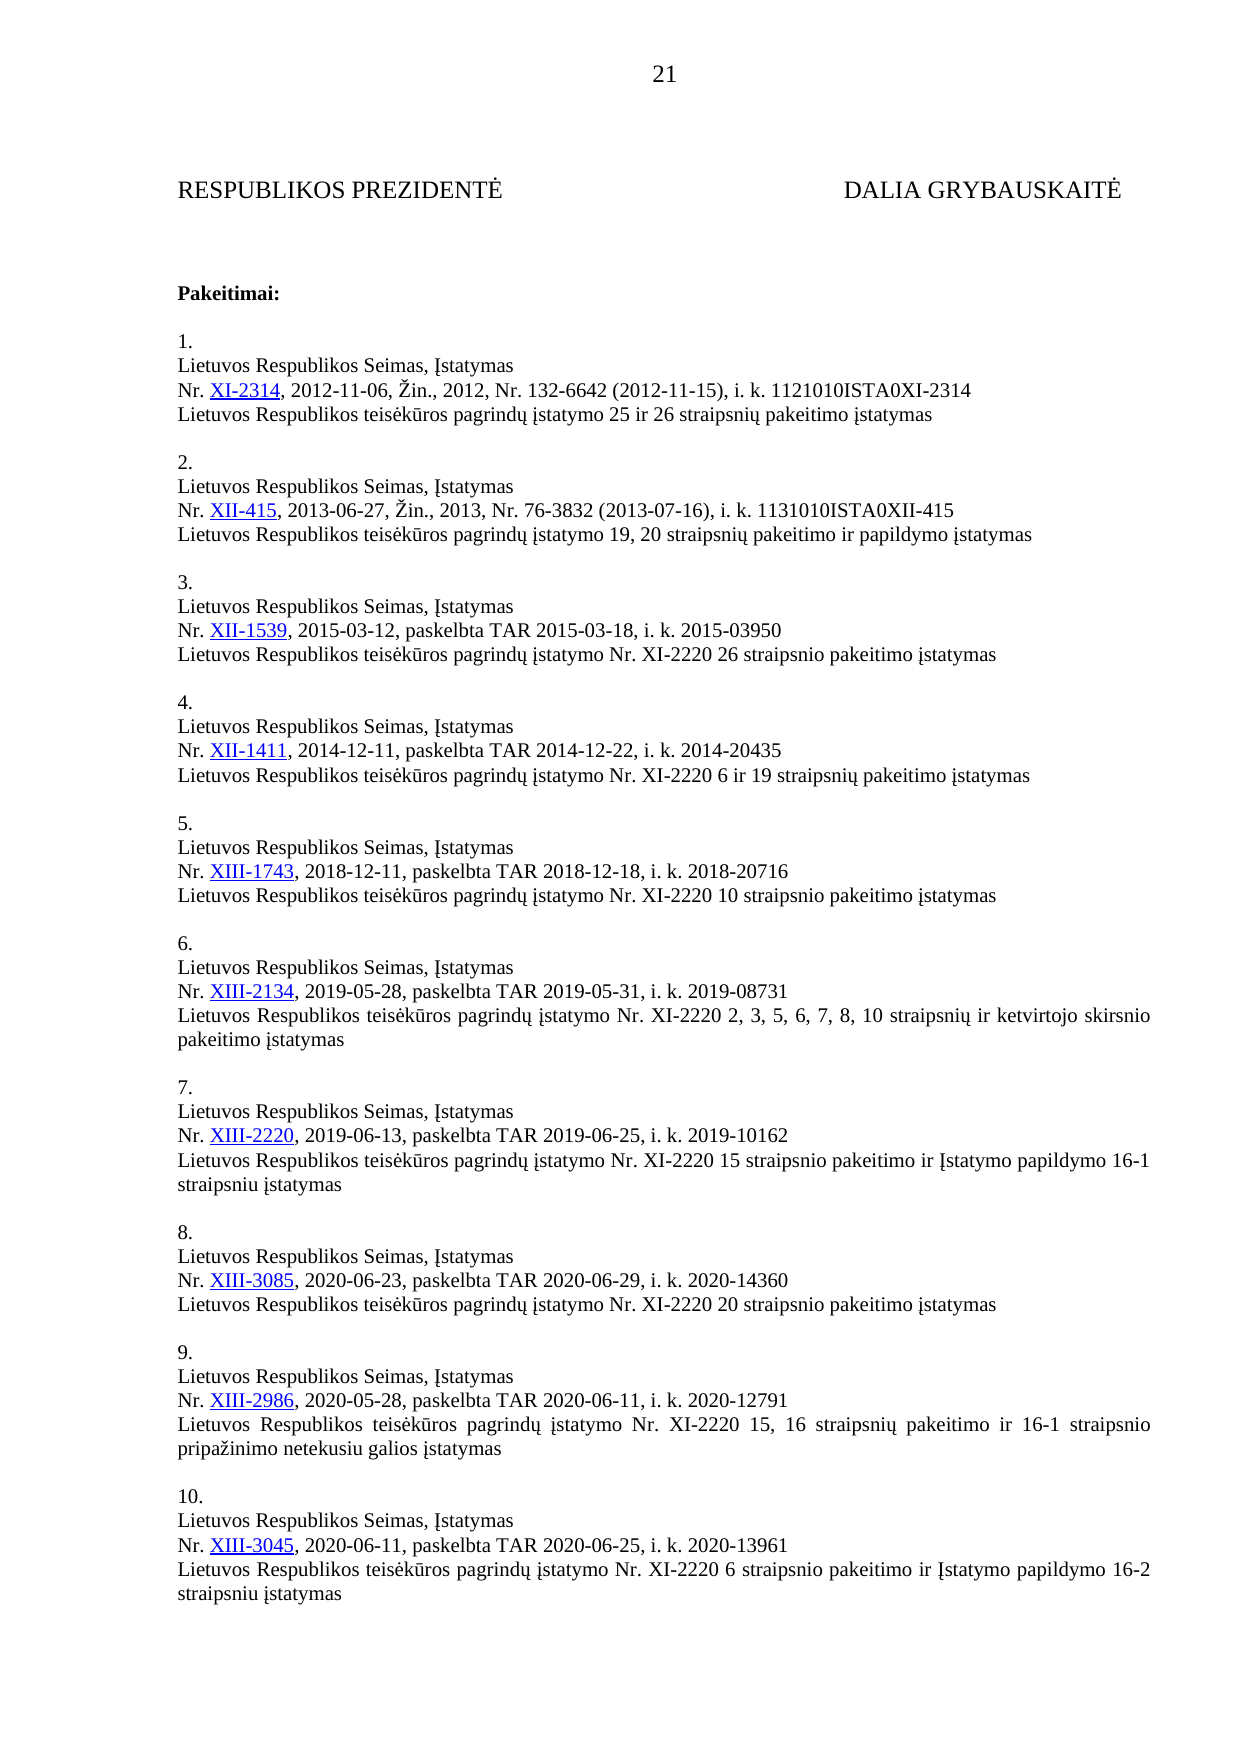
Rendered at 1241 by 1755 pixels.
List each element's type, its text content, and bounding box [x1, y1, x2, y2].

text Lietuvos Respublikos teisėkūros pagrindų įstatymo Nr. XI-2220 15 straipsnio pakeitimo ir Įstatymo papildymo 16-1 straipsniu įstatymas [177, 1147, 1152, 1196]
text Lietuvos Respublikos teisėkūros pagrindų įstatymo 19, 20 straipsnių pakeitimo ir papildymo įstatymas [177, 522, 1152, 546]
text Nr. XII-1411, 2014-12-11, paskelbta TAR 2014-12-22, i. k. 2014-20435 [177, 738, 1152, 762]
text RESPUBLIKOS PREZIDENTĖ DALIA GRYBAUSKAITĖ [177, 176, 1152, 204]
text Lietuvos Respublikos teisėkūros pagrindų įstatymo Nr. XI-2220 2, 3, 5, 6, 7, 8, 10 straipsnių ir ketvirtojo skirsnio pakeitimo įstatymas [177, 1003, 1152, 1051]
text Lietuvos Respublikos teisėkūros pagrindų įstatymo Nr. XI-2220 20 straipsnio pakeitimo įstatymas [177, 1292, 1152, 1316]
text Nr. XI-2314, 2012-11-06, Žin., 2012, Nr. 132-6642 (2012-11-15), i. k. 1121010ISTA0XI-2314 [177, 377, 1152, 402]
text 3. [177, 570, 1152, 594]
text Lietuvos Respublikos teisėkūros pagrindų įstatymo Nr. XI-2220 15, 16 straipsnių pakeitimo ir 16-1 straipsnio pripažinimo netekusiu galios įstatymas [177, 1412, 1152, 1460]
text 10. [177, 1484, 1152, 1508]
text Lietuvos Respublikos teisėkūros pagrindų įstatymo Nr. XI-2220 26 straipsnio pakeitimo įstatymas [177, 642, 1152, 666]
text Lietuvos Respublikos Seimas, Įstatymas [177, 1364, 1152, 1388]
text Lietuvos Respublikos teisėkūros pagrindų įstatymo Nr. XI-2220 10 straipsnio pakeitimo įstatymas [177, 883, 1152, 907]
text Nr. XIII-1743, 2018-12-11, paskelbta TAR 2018-12-18, i. k. 2018-20716 [177, 859, 1152, 883]
text Lietuvos Respublikos Seimas, Įstatymas [177, 835, 1152, 859]
text Lietuvos Respublikos Seimas, Įstatymas [177, 474, 1152, 498]
text 2. [177, 450, 1152, 474]
text 7. [177, 1075, 1152, 1099]
text Lietuvos Respublikos teisėkūros pagrindų įstatymo Nr. XI-2220 6 ir 19 straipsnių pakeitimo įstatymas [177, 762, 1152, 787]
text Lietuvos Respublikos Seimas, Įstatymas [177, 353, 1152, 377]
text Lietuvos Respublikos teisėkūros pagrindų įstatymo Nr. XI-2220 6 straipsnio pakeitimo ir Įstatymo papildymo 16-2 straipsniu įstatymas [177, 1557, 1152, 1605]
text Lietuvos Respublikos Seimas, Įstatymas [177, 714, 1152, 738]
text 5. [177, 811, 1152, 835]
text 1. [177, 329, 1152, 353]
text Lietuvos Respublikos Seimas, Įstatymas [177, 1244, 1152, 1268]
text Lietuvos Respublikos teisėkūros pagrindų įstatymo 25 ir 26 straipsnių pakeitimo įstatymas [177, 402, 1152, 426]
text Nr. XIII-3085, 2020-06-23, paskelbta TAR 2020-06-29, i. k. 2020-14360 [177, 1268, 1152, 1292]
text Lietuvos Respublikos Seimas, Įstatymas [177, 955, 1152, 979]
text Lietuvos Respublikos Seimas, Įstatymas [177, 594, 1152, 618]
text Nr. XII-1539, 2015-03-12, paskelbta TAR 2015-03-18, i. k. 2015-03950 [177, 618, 1152, 642]
text Lietuvos Respublikos Seimas, Įstatymas [177, 1508, 1152, 1532]
text 9. [177, 1340, 1152, 1364]
text 8. [177, 1220, 1152, 1244]
text 6. [177, 931, 1152, 955]
text Nr. XIII-2986, 2020-05-28, paskelbta TAR 2020-06-11, i. k. 2020-12791 [177, 1388, 1152, 1412]
text Pakeitimai: [177, 281, 1152, 305]
text Nr. XIII-3045, 2020-06-11, paskelbta TAR 2020-06-25, i. k. 2020-13961 [177, 1532, 1152, 1557]
text 4. [177, 690, 1152, 714]
text Nr. XIII-2220, 2019-06-13, paskelbta TAR 2019-06-25, i. k. 2019-10162 [177, 1123, 1152, 1147]
text Nr. XII-415, 2013-06-27, Žin., 2013, Nr. 76-3832 (2013-07-16), i. k. 1131010ISTA0XII-415 [177, 498, 1152, 522]
text Nr. XIII-2134, 2019-05-28, paskelbta TAR 2019-05-31, i. k. 2019-08731 [177, 979, 1152, 1003]
text Lietuvos Respublikos Seimas, Įstatymas [177, 1099, 1152, 1123]
